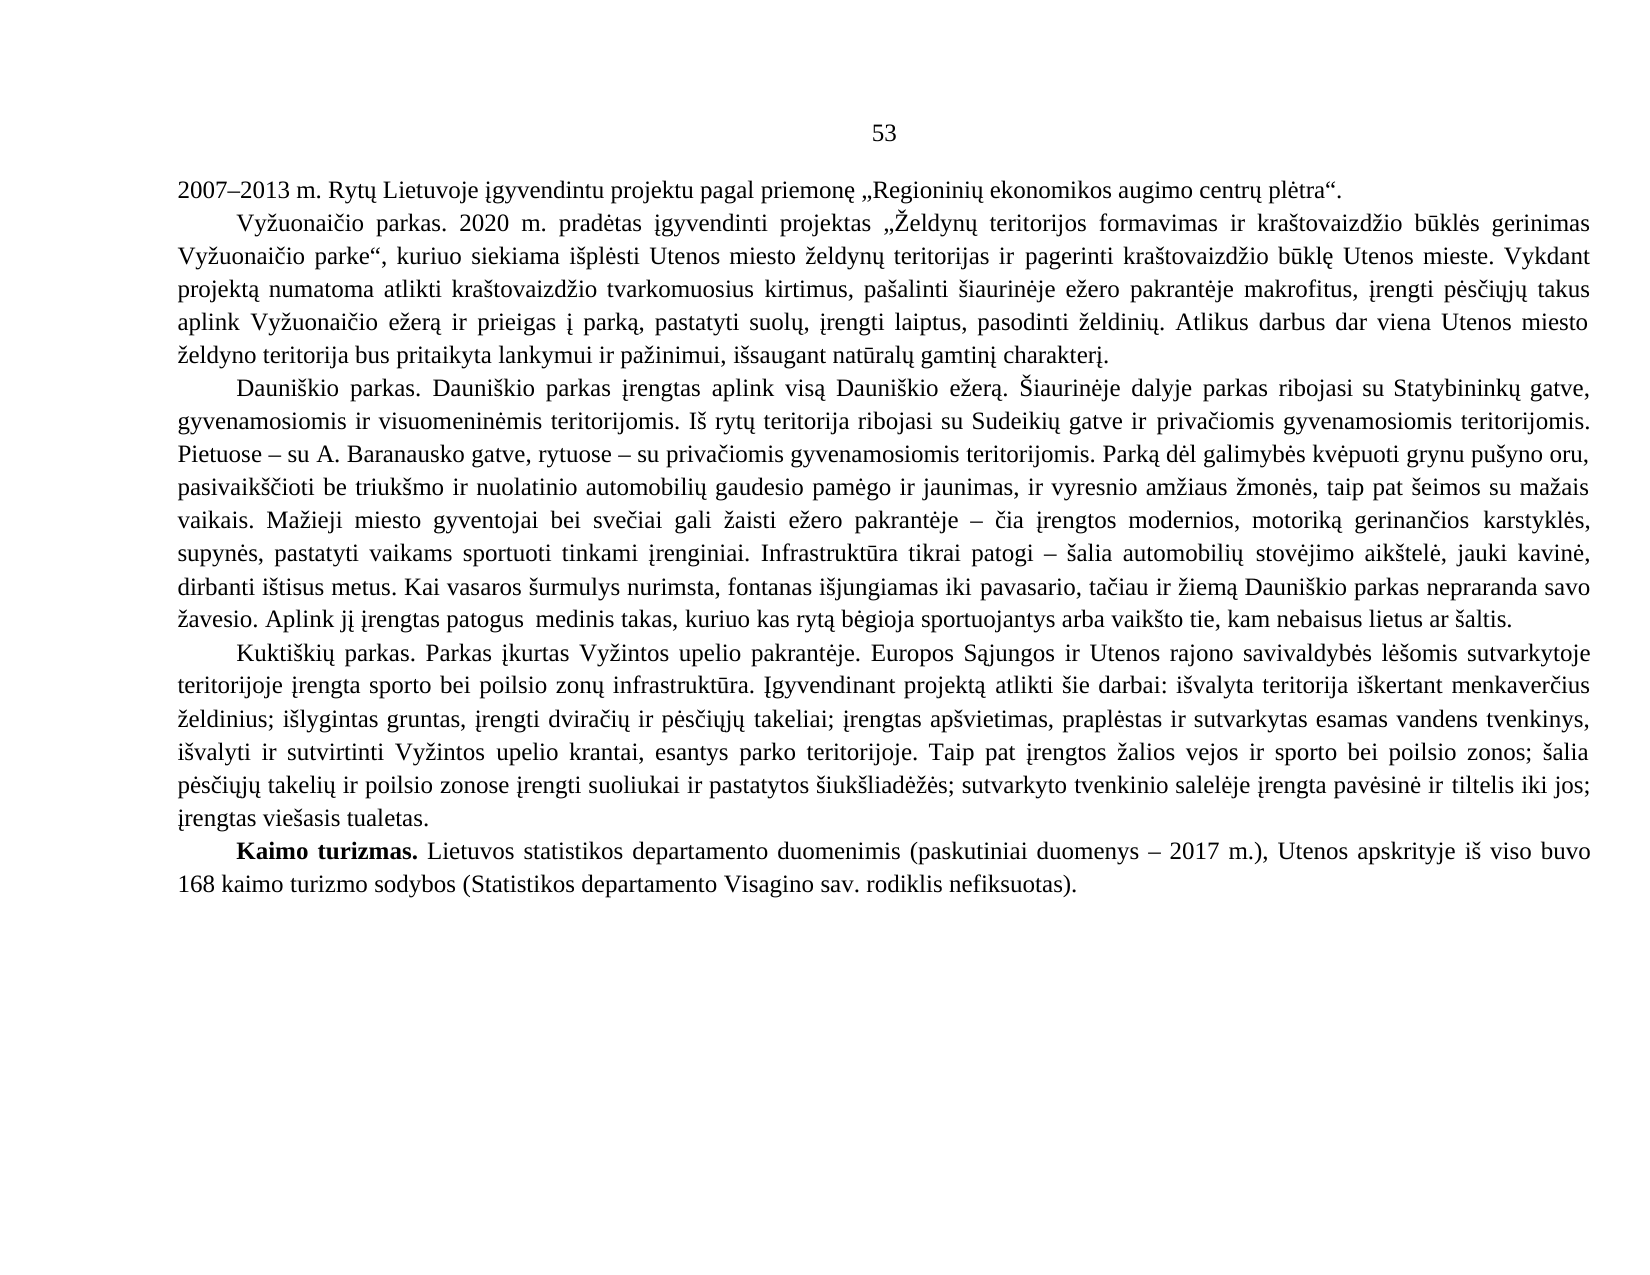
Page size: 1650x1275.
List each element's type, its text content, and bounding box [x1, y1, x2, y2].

text Kaimo turizmas. Lietuvos statistikos departamento duomenimis (paskutiniai duomenys – 2017 m.), Utenos apskrityje iš viso buvo 168 kaimo turizmo sodybos (Statistikos departamento Visagino sav. rodiklis nefiksuotas). [177, 836, 1591, 897]
text 2007–2013 m. Rytų Lietuvoje įgyvendintu projektu pagal priemonę „Regioninių ekonomikos augimo centrų plėtra“. [177, 175, 1591, 204]
text Kuktiškių parkas. Parkas įkurtas Vyžintos upelio pakrantėje. Europos Sąjungos ir Utenos rajono savivaldybės lėšomis sutvarkytoje teritorijoje įrengta sporto bei poilsio zonų infrastruktūra. Įgyvendinant projektą atlikti šie darbai: išvalyta teritorija iškertant menkaverčius želdinius; išlygintas gruntas, įrengti dviračių ir pėsčiųjų takeliai; įrengtas apšvietimas, praplėstas ir sutvarkytas esamas vandens tvenkinys, išvalyti ir sutvirtinti Vyžintos upelio krantai, esantys parko teritorijoje. Taip pat įrengtos žalios vejos ir sporto bei poilsio zonos; šalia pėsčiųjų takelių ir poilsio zonose įrengti suoliukai ir pastatytos šiukšliadėžės; sutvarkyto tvenkinio salelėje įrengta pavėsinė ir tiltelis iki jos; įrengtas viešasis tualetas. [177, 638, 1591, 831]
text Dauniškio parkas. Dauniškio parkas įrengtas aplink visą Dauniškio ežerą. Šiaurinėje dalyje parkas ribojasi su Statybininkų gatve, gyvenamosiomis ir visuomeninėmis teritorijomis. Iš rytų teritorija ribojasi su Sudeikių gatve ir privačiomis gyvenamosiomis teritorijomis. Pietuose – su A. Baranausko gatve, rytuose – su privačiomis gyvenamosiomis teritorijomis. Parką dėl galimybės kvėpuoti grynu pušyno oru, pasivaikščioti be triukšmo ir nuolatinio automobilių gaudesio pamėgo ir jaunimas, ir vyresnio amžiaus žmonės, taip pat šeimos su mažais vaikais. Mažieji miesto gyventojai bei svečiai gali žaisti ežero pakrantėje – čia įrengtos modernios, motoriką gerinančios karstyklės, supynės, pastatyti vaikams sportuoti tinkami įrenginiai. Infrastruktūra tikrai patogi – šalia automobilių stovėjimo aikštelė, jauki kavinė, dirbanti ištisus metus. Kai vasaros šurmulys nurimsta, fontanas išjungiamas iki pavasario, tačiau ir žiemą Dauniškio parkas nepraranda savo žavesio. Aplink jį įrengtas patogus medinis takas, kuriuo kas rytą bėgioja sportuojantys arba vaikšto tie, kam nebaisus lietus ar šaltis. [177, 373, 1591, 633]
text Vyžuonaičio parkas. 2020 m. pradėtas įgyvendinti projektas „Želdynų teritorijos formavimas ir kraštovaizdžio būklės gerinimas Vyžuonaičio parke“, kuriuo siekiama išplėsti Utenos miesto želdynų teritorijas ir pagerinti kraštovaizdžio būklę Utenos mieste. Vykdant projektą numatoma atlikti kraštovaizdžio tvarkomuosius kirtimus, pašalinti šiaurinėje ežero pakrantėje makrofitus, įrengti pėsčiųjų takus aplink Vyžuonaičio ežerą ir prieigas į parką, pastatyti suolų, įrengti laiptus, pasodinti želdinių. Atlikus darbus dar viena Utenos miesto želdyno teritorija bus pritaikyta lankymui ir pažinimui, išsaugant natūralų gamtinį charakterį. [177, 208, 1591, 369]
